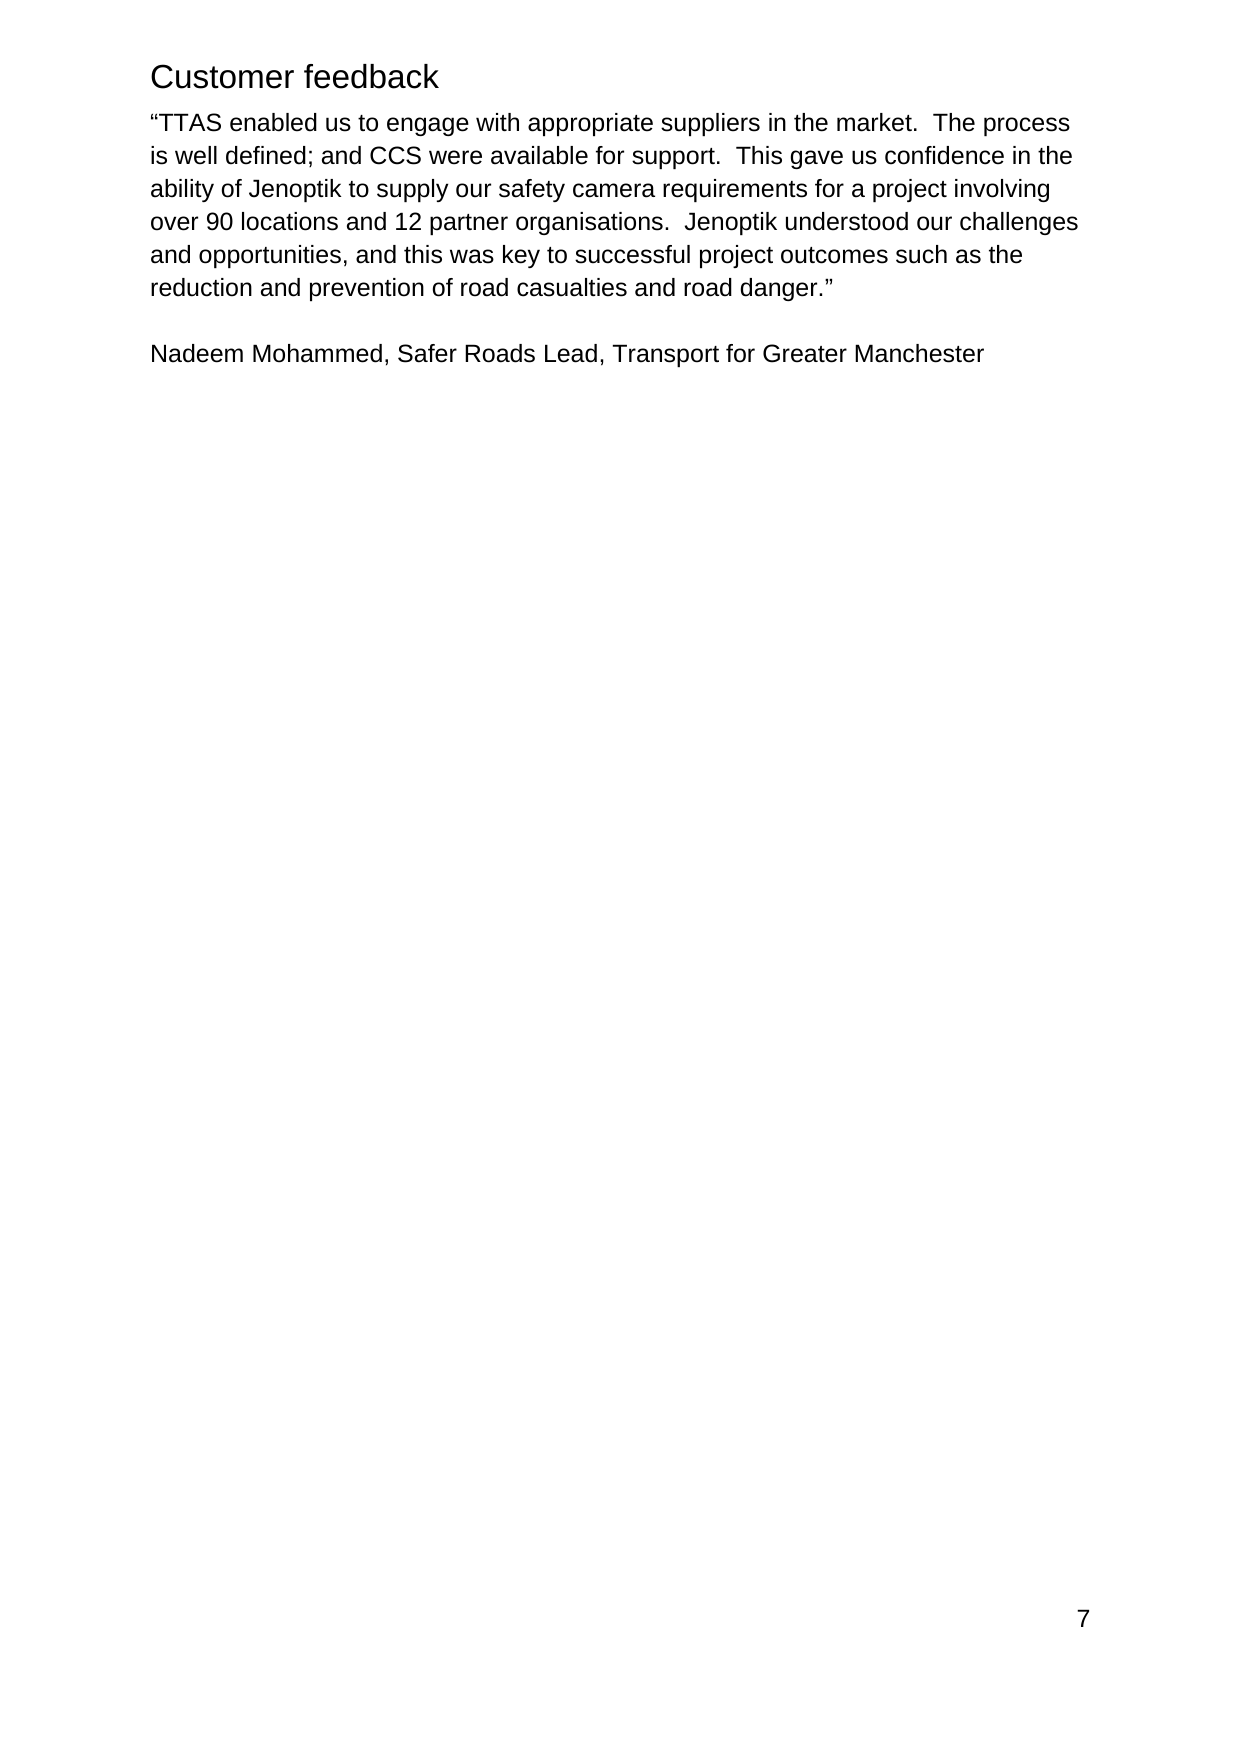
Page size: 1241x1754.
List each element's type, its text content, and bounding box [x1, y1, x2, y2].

text “TTAS enabled us to engage with appropriate suppliers in the market. The process is well defined; and CCS were available for support. This gave us confidence in the ability of Jenoptik to supply our safety camera requirements for a project involving over 90 locations and 12 partner organisations. Jenoptik understood our challenges and opportunities, and this was key to successful project outcomes such as the reduction and prevention of road casualties and road danger.” [150, 108, 1090, 302]
text Nadeem Mohammed, Safer Roads Lead, Transport for Greater Manchester [150, 339, 1090, 368]
subtitle Customer feedback [150, 57, 1090, 95]
